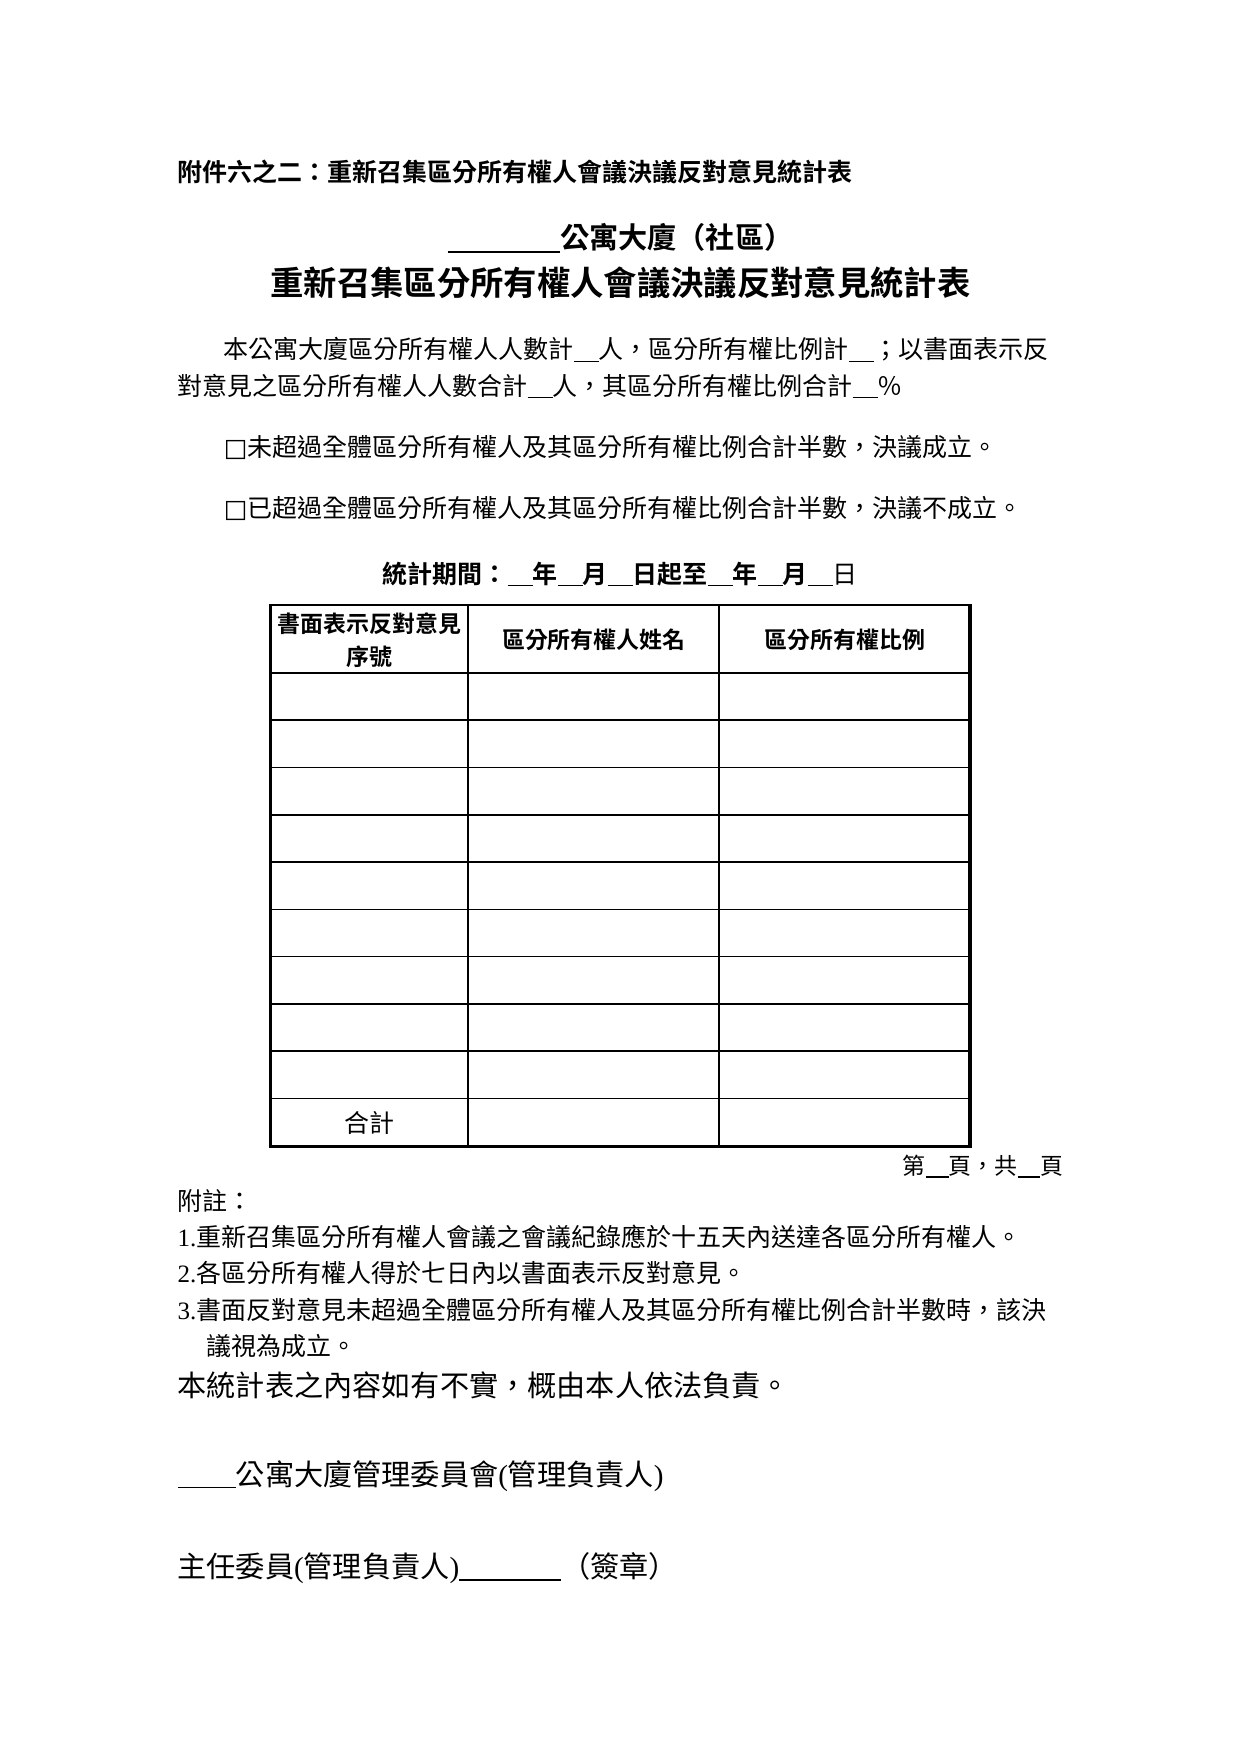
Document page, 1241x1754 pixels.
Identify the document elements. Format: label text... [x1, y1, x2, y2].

text 統計期間： 年 月 日起至 年 月 日 [177, 550, 1063, 592]
text 附件六之二：重新召集區分所有權人會議決議反對意見統計表 [177, 148, 1063, 189]
table_cell [272, 957, 467, 1003]
table_header 區分所有權人姓名 [469, 606, 718, 672]
table_cell [720, 910, 968, 956]
table_cell [469, 816, 718, 861]
table_cell [469, 910, 718, 956]
table_cell [469, 768, 718, 814]
text 3.書面反對意見未超過全體區分所有權人及其區分所有權比例合計半數時，該決議視為成立。 [177, 1290, 1063, 1363]
table_cell [469, 674, 718, 719]
table_header 書面表示反對意見序號 [272, 606, 467, 672]
table_cell [720, 816, 968, 861]
table_cell [720, 1099, 968, 1145]
text 第 頁，共 頁 [177, 1148, 1063, 1181]
table_cell [272, 863, 467, 908]
text 附註： [177, 1181, 1063, 1218]
table_cell [272, 1052, 467, 1098]
table_cell [720, 768, 968, 814]
table_cell [469, 1099, 718, 1145]
table_cell [469, 957, 718, 1003]
table_cell [720, 721, 968, 767]
table_cell [272, 674, 467, 719]
table_cell [272, 768, 467, 814]
table_cell [469, 1005, 718, 1050]
table_cell [469, 721, 718, 767]
table_header 區分所有權比例 [720, 606, 968, 672]
text 公寓大廈管理委員會(管理負責人) [177, 1451, 1063, 1493]
table_cell [720, 674, 968, 719]
text 2.各區分所有權人得於七日內以書面表示反對意見。 [177, 1254, 1063, 1290]
table_cell [272, 816, 467, 861]
text □已超過全體區分所有權人及其區分所有權比例合計半數，決議不成立。 [177, 489, 1063, 525]
table_cell [720, 1052, 968, 1098]
text 本統計表之內容如有不實，概由本人依法負責。 [177, 1363, 1063, 1405]
table_cell [272, 721, 467, 767]
text □未超過全體區分所有權人及其區分所有權比例合計半數，決議成立。 [177, 427, 1063, 464]
text 1.重新召集區分所有權人會議之會議紀錄應於十五天內送達各區分所有權人。 [177, 1218, 1063, 1254]
table_cell 合計 [272, 1099, 467, 1145]
table_cell [469, 863, 718, 908]
table_cell [272, 910, 467, 956]
text 公寓大廈（社區） 重新召集區分所有權人會議決議反對意見統計表 [177, 214, 1063, 305]
text 本公寓大廈區分所有權人人數計 人，區分所有權比例計 ；以書面表示反對意見之區分所有權人人數合計 人，其區分所有權比例合計 ％ [177, 330, 1063, 402]
table_cell [469, 1052, 718, 1098]
text 主任委員(管理負責人) （簽章） [177, 1543, 1063, 1586]
table_cell [720, 1005, 968, 1050]
table_cell [720, 863, 968, 908]
table_cell [720, 957, 968, 1003]
table_cell [272, 1005, 467, 1050]
